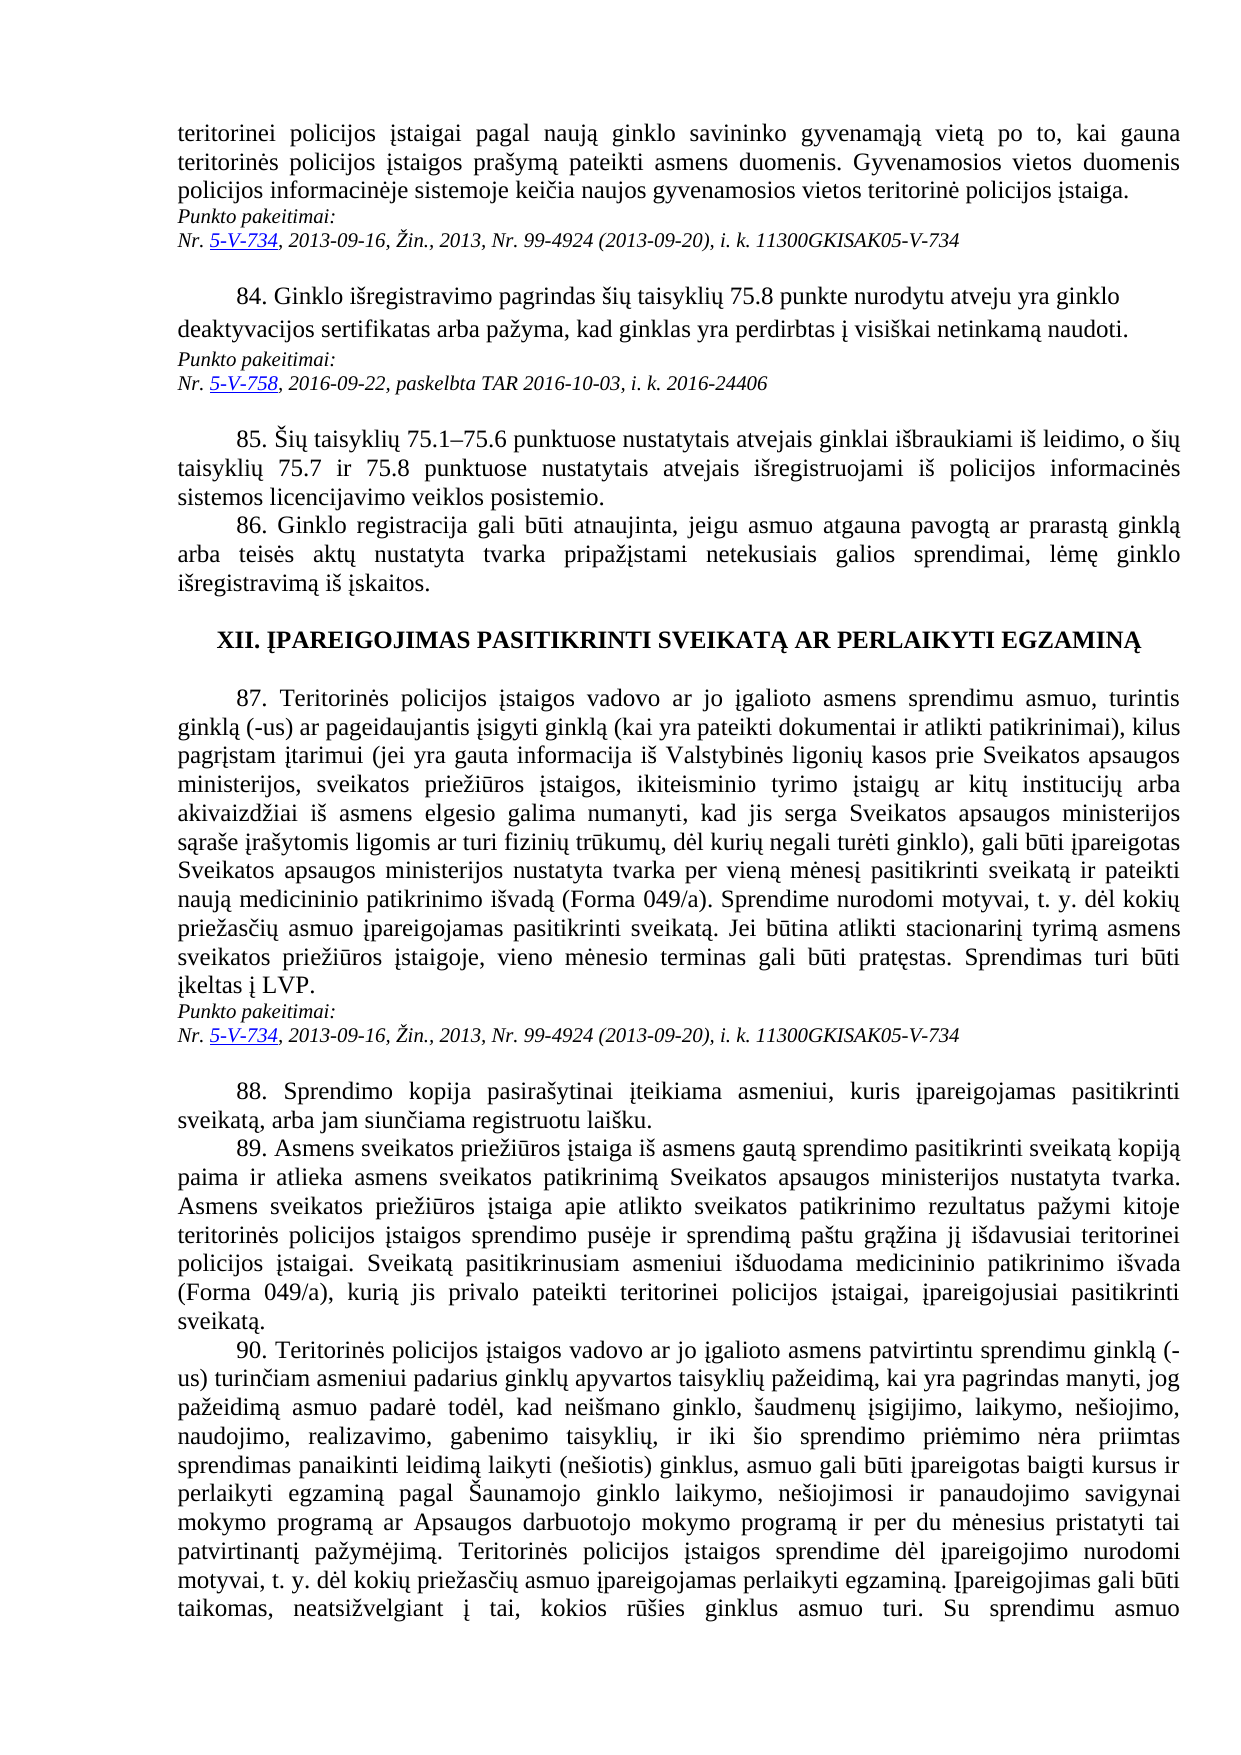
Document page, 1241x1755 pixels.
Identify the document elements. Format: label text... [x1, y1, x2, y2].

text 88. Sprendimo kopija pasirašytinai įteikiama asmeniui, kuris įpareigojamas pasitikrinti sveikatą, arba jam siunčiama registruotu laišku. [177, 1076, 1181, 1133]
text 84. Ginklo išregistravimo pagrindas šių taisyklių 75.8 punkte nurodytu atveju yra ginklo deaktyvacijos sertifikatas arba pažyma, kad ginklas yra perdirbtas į visiškai netinkamą naudoti. [177, 281, 1181, 343]
text Nr. 5-V-758, 2016-09-22, paskelbta TAR 2016-10-03, i. k. 2016-24406 [177, 371, 1181, 395]
text 90. Teritorinės policijos įstaigos vadovo ar jo įgalioto asmens patvirtintu sprendimu ginklą (-us) turinčiam asmeniui padarius ginklų apyvartos taisyklių pažeidimą, kai yra pagrindas manyti, jog pažeidimą asmuo padarė todėl, kad neišmano ginklo, šaudmenų įsigijimo, laikymo, nešiojimo, naudojimo, realizavimo, gabenimo taisyklių, ir iki šio sprendimo priėmimo nėra priimtas sprendimas panaikinti leidimą laikyti (nešiotis) ginklus, asmuo gali būti įpareigotas baigti kursus ir perlaikyti egzaminą pagal Šaunamojo ginklo laikymo, nešiojimosi ir panaudojimo savigynai mokymo programą ar Apsaugos darbuotojo mokymo programą ir per du mėnesius pristatyti tai patvirtinantį pažymėjimą. Teritorinės policijos įstaigos sprendime dėl įpareigojimo nurodomi motyvai, t. y. dėl kokių priežasčių asmuo įpareigojamas perlaikyti egzaminą. Įpareigojimas gali būti taikomas, neatsižvelgiant į tai, kokios rūšies ginklus asmuo turi. Su sprendimu asmuo [177, 1335, 1181, 1622]
text Punkto pakeitimai: [177, 347, 1181, 371]
text XII. ĮPAREIGOJIMAS PASITIKRINTI SVEIKATĄ AR PERLAIKYTI EGZAMINĄ [177, 625, 1181, 654]
text Nr. 5-V-734, 2013-09-16, Žin., 2013, Nr. 99-4924 (2013-09-20), i. k. 11300GKISAK05-V-734 [177, 228, 1181, 252]
text teritorinei policijos įstaigai pagal naują ginklo savininko gyvenamąją vietą po to, kai gauna teritorinės policijos įstaigos prašymą pateikti asmens duomenis. Gyvenamosios vietos duomenis policijos informacinėje sistemoje keičia naujos gyvenamosios vietos teritorinė policijos įstaiga. [177, 118, 1181, 204]
text Nr. 5-V-734, 2013-09-16, Žin., 2013, Nr. 99-4924 (2013-09-20), i. k. 11300GKISAK05-V-734 [177, 1023, 1181, 1047]
text 86. Ginklo registracija gali būti atnaujinta, jeigu asmuo atgauna pavogtą ar prarastą ginklą arba teisės aktų nustatyta tvarka pripažįstami netekusiais galios sprendimai, lėmę ginklo išregistravimą iš įskaitos. [177, 510, 1181, 597]
text 85. Šių taisyklių 75.1–75.6 punktuose nustatytais atvejais ginklai išbraukiami iš leidimo, o šių taisyklių 75.7 ir 75.8 punktuose nustatytais atvejais išregistruojami iš policijos informacinės sistemos licencijavimo veiklos posistemio. [177, 424, 1181, 510]
text 89. Asmens sveikatos priežiūros įstaiga iš asmens gautą sprendimo pasitikrinti sveikatą kopiją paima ir atlieka asmens sveikatos patikrinimą Sveikatos apsaugos ministerijos nustatyta tvarka. Asmens sveikatos priežiūros įstaiga apie atlikto sveikatos patikrinimo rezultatus pažymi kitoje teritorinės policijos įstaigos sprendimo pusėje ir sprendimą paštu grąžina jį išdavusiai teritorinei policijos įstaigai. Sveikatą pasitikrinusiam asmeniui išduodama medicininio patikrinimo išvada (Forma 049/a), kurią jis privalo pateikti teritorinei policijos įstaigai, įpareigojusiai pasitikrinti sveikatą. [177, 1133, 1181, 1335]
text 87. Teritorinės policijos įstaigos vadovo ar jo įgalioto asmens sprendimu asmuo, turintis ginklą (-us) ar pageidaujantis įsigyti ginklą (kai yra pateikti dokumentai ir atlikti patikrinimai), kilus pagrįstam įtarimui (jei yra gauta informacija iš Valstybinės ligonių kasos prie Sveikatos apsaugos ministerijos, sveikatos priežiūros įstaigos, ikiteisminio tyrimo įstaigų ar kitų institucijų arba akivaizdžiai iš asmens elgesio galima numanyti, kad jis serga Sveikatos apsaugos ministerijos sąraše įrašytomis ligomis ar turi fizinių trūkumų, dėl kurių negali turėti ginklo), gali būti įpareigotas Sveikatos apsaugos ministerijos nustatyta tvarka per vieną mėnesį pasitikrinti sveikatą ir pateikti naują medicininio patikrinimo išvadą (Forma 049/a). Sprendime nurodomi motyvai, t. y. dėl kokių priežasčių asmuo įpareigojamas pasitikrinti sveikatą. Jei būtina atlikti stacionarinį tyrimą asmens sveikatos priežiūros įstaigoje, vieno mėnesio terminas gali būti pratęstas. Sprendimas turi būti įkeltas į LVP. [177, 683, 1181, 999]
text Punkto pakeitimai: [177, 999, 1181, 1023]
text Punkto pakeitimai: [177, 204, 1181, 228]
